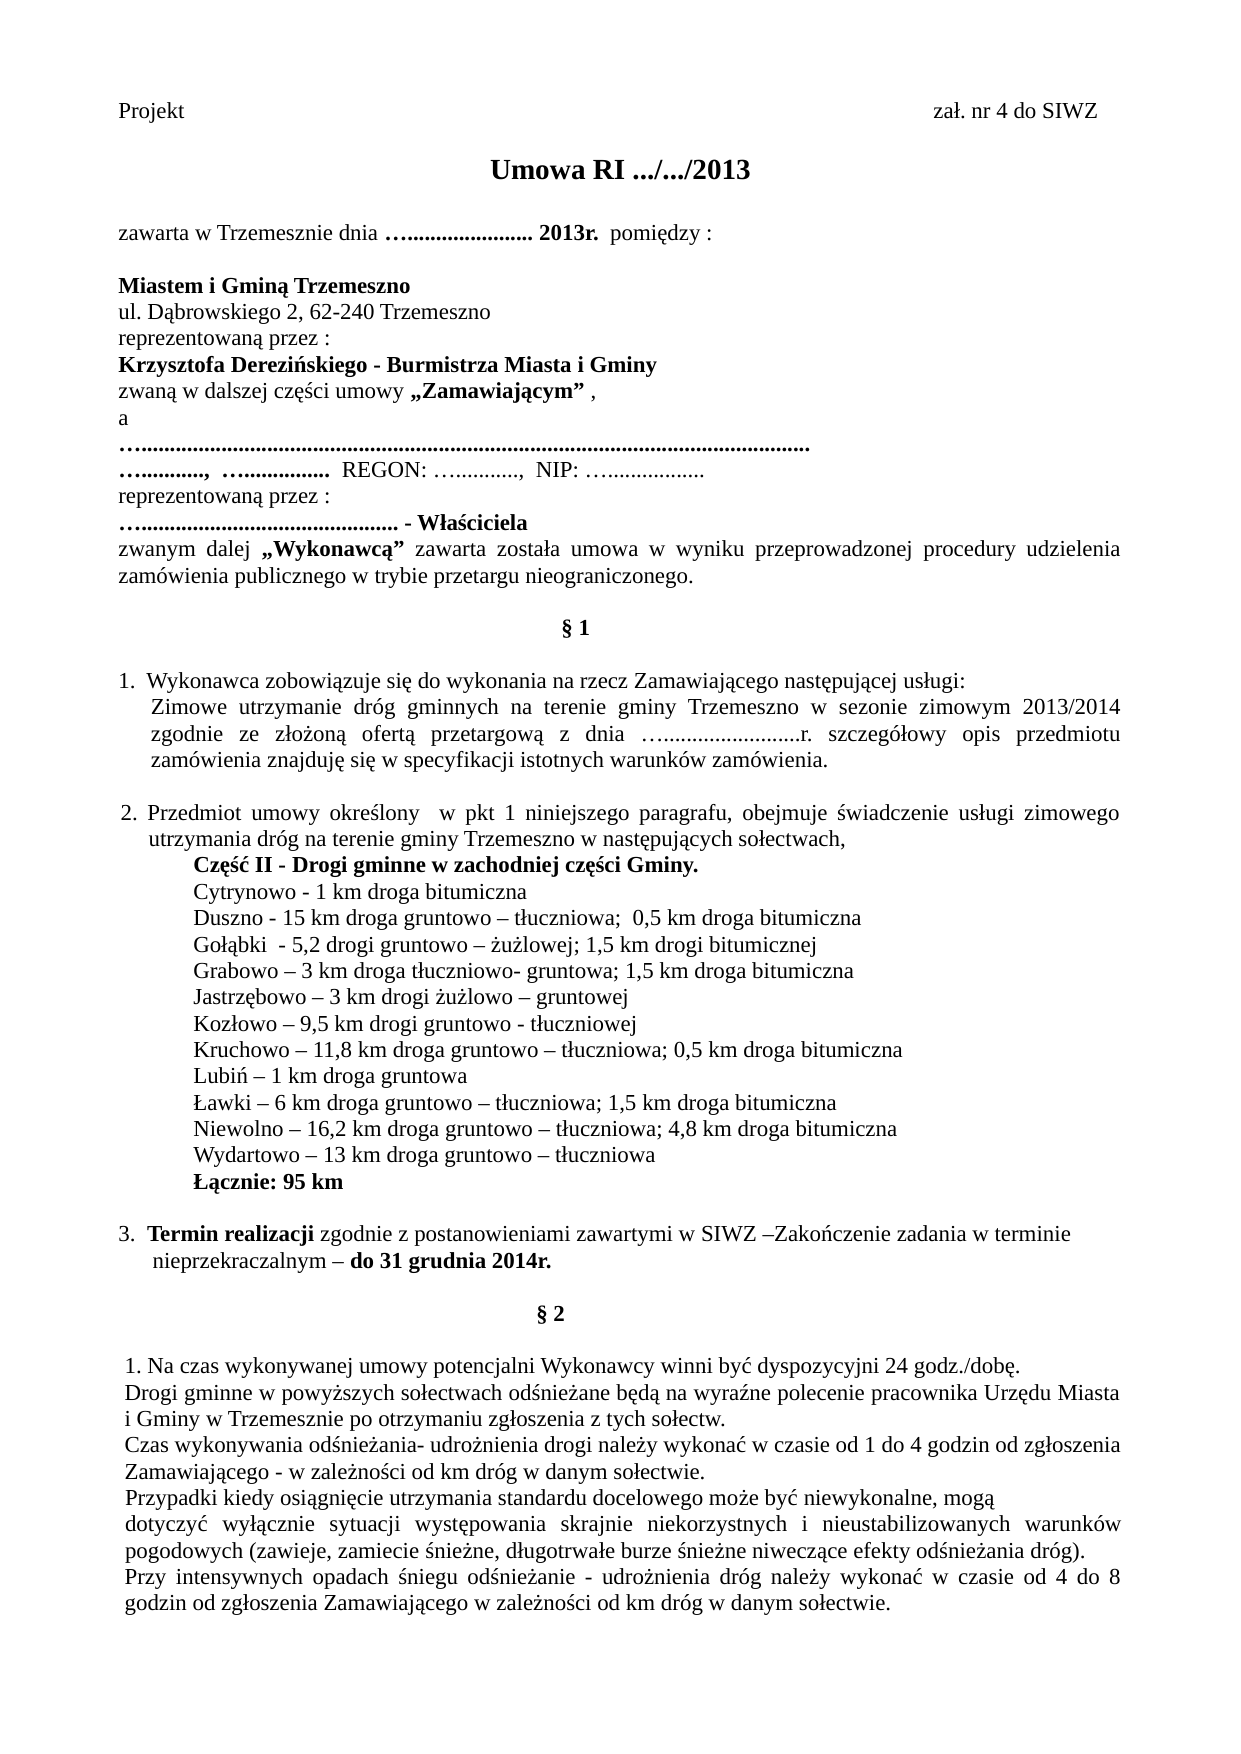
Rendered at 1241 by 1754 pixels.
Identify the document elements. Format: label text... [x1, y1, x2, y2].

text § 1 [118, 614, 1122, 641]
text Zimowe utrzymanie dróg gminnych na terenie gminy Trzemeszno w sezonie zimowym 2013/2014 zgodnie ze złożoną ofertą przetargową z dnia …........................r. szczegółowy opis przedmiotu zamówienia znajduję się w specyfikacji istotnych warunków zamówienia. [151, 693, 1122, 772]
text reprezentowaną przez : [118, 483, 1122, 509]
text …..................................................................................................................... [118, 430, 1122, 456]
text Miastem i Gminą Trzemeszno [118, 272, 1122, 298]
list dotyczyć wyłącznie sytuacji występowania skrajnie niekorzystnych i nieustabilizowanych warunków pogodowych (zawieje, zamiecie śnieżne, długotrwałe burze śnieżne niweczące efekty odśnieżania dróg). [88, 1510, 1122, 1563]
list Duszno - 15 km droga gruntowo – tłuczniowa; 0,5 km droga bitumiczna [156, 904, 1122, 931]
list Grabowo – 3 km droga tłuczniowo- gruntowa; 1,5 km droga bitumiczna [156, 957, 1122, 983]
text zwaną w dalszej części umowy „Zamawiającym” , [118, 377, 1122, 403]
text Projekt zał. nr 4 do SIWZ [118, 97, 1122, 123]
text …..........., …............... REGON: …..........., NIP: …................. [118, 456, 1122, 483]
text zwanym dalej „Wykonawcą” zawarta została umowa w wyniku przeprowadzonej procedury udzielenia zamówienia publicznego w trybie przetargu nieograniczonego. [118, 535, 1122, 588]
text 2. Przedmiot umowy określony w pkt 1 niniejszego paragrafu, obejmuje świadczenie usługi zimowego utrzymania dróg na terenie gminy Trzemeszno w następujących sołectwach, [120, 799, 1122, 852]
list Kruchowo – 11,8 km droga gruntowo – tłuczniowa; 0,5 km droga bitumiczna [156, 1036, 1122, 1062]
list Część II - Drogi gminne w zachodniej części Gminy. [156, 852, 1122, 878]
list Drogi gminne w powyższych sołectwach odśnieżane będą na wyraźne polecenie pracownika Urzędu Miasta i Gminy w Trzemesznie po otrzymaniu zgłoszenia z tych sołectw. [118, 1379, 1122, 1431]
list nieprzekraczalnym – do 31 grudnia 2014r. [118, 1247, 1122, 1273]
list 1. Na czas wykonywanej umowy potencjalni Wykonawcy winni być dyspozycyjni 24 godz./dobę. [118, 1352, 1122, 1379]
text Umowa RI .../.../2013 [118, 152, 1122, 186]
list Wydartowo – 13 km droga gruntowo – tłuczniowa [156, 1141, 1122, 1168]
list Lubiń – 1 km droga gruntowa [156, 1062, 1122, 1089]
text a [118, 403, 1122, 430]
list Przypadki kiedy osiągnięcie utrzymania standardu docelowego może być niewykonalne, mogą [88, 1484, 1122, 1510]
list Ławki – 6 km droga gruntowo – tłuczniowa; 1,5 km droga bitumiczna [156, 1089, 1122, 1115]
list Cytrynowo - 1 km droga bitumiczna [156, 878, 1122, 904]
list Niewolno – 16,2 km droga gruntowo – tłuczniowa; 4,8 km droga bitumiczna [156, 1115, 1122, 1141]
list 3. Termin realizacji zgodnie z postanowieniami zawartymi w SIWZ –Zakończenie zadania w terminie [118, 1221, 1122, 1247]
list Jastrzębowo – 3 km drogi żużlowo – gruntowej [156, 983, 1122, 1010]
text zawarta w Trzemesznie dnia …...................... 2013r. pomiędzy : [118, 219, 1122, 245]
text reprezentowaną przez : [118, 324, 1122, 351]
list Gołąbki - 5,2 drogi gruntowo – żużlowej; 1,5 km drogi bitumicznej [156, 931, 1122, 957]
text …............................................. - Właściciela [118, 509, 1122, 535]
list Łącznie: 95 km [156, 1168, 1122, 1194]
text Krzysztofa Derezińskiego - Burmistrza Miasta i Gminy [118, 351, 1122, 377]
list Kozłowo – 9,5 km drogi gruntowo - tłuczniowej [156, 1010, 1122, 1036]
list Czas wykonywania odśnieżania- udrożnienia drogi należy wykonać w czasie od 1 do 4 godzin od zgłoszenia Zamawiającego - w zależności od km dróg w danym sołectwie. [118, 1431, 1122, 1484]
text ul. Dąbrowskiego 2, 62-240 Trzemeszno [118, 298, 1122, 324]
text 1. Wykonawca zobowiązuje się do wykonania na rzecz Zamawiającego następującej usługi: [118, 667, 1122, 693]
list Przy intensywnych opadach śniegu odśnieżanie - udrożnienia dróg należy wykonać w czasie od 4 do 8 godzin od zgłoszenia Zamawiającego w zależności od km dróg w danym sołectwie. [118, 1563, 1122, 1616]
list § 2 [156, 1299, 1122, 1326]
